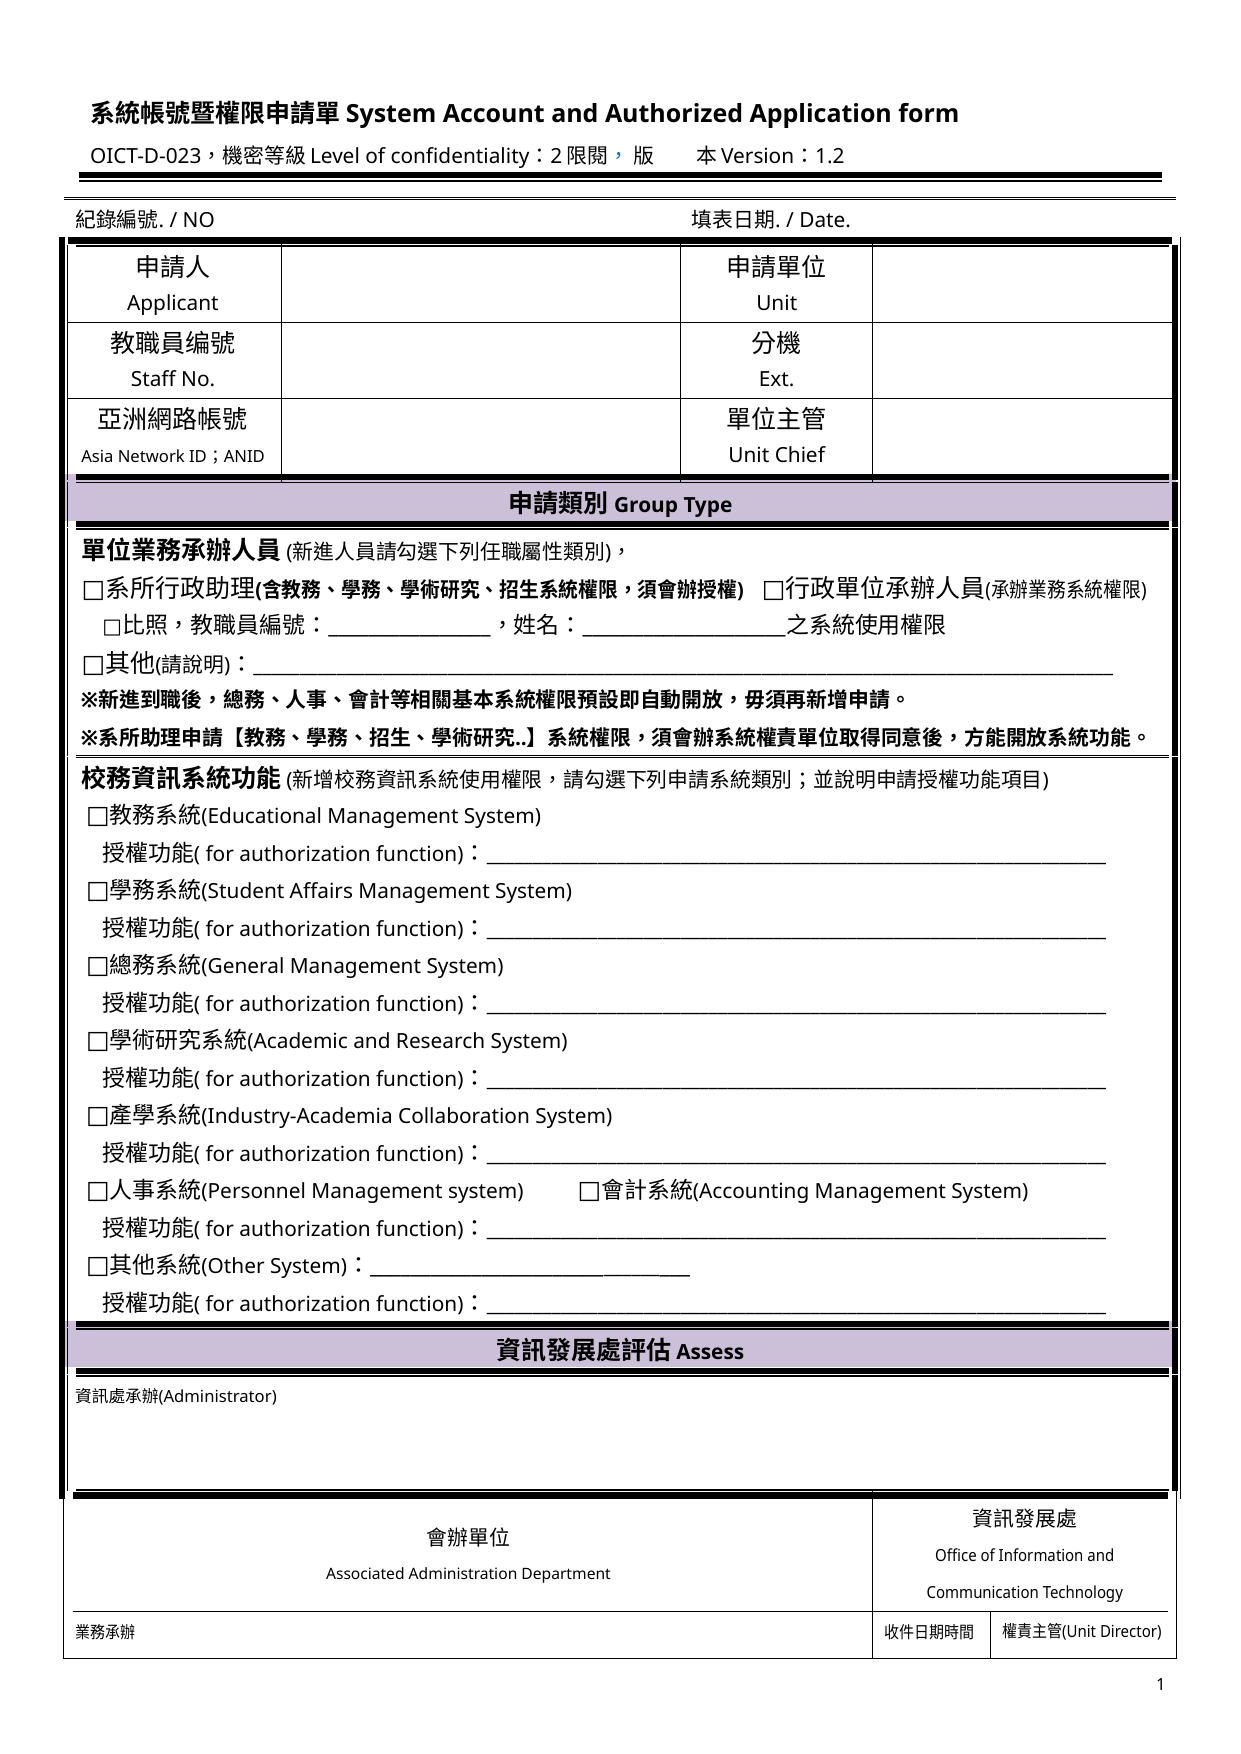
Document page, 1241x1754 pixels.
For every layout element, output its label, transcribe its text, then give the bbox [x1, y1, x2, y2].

table_header [873, 200, 1176, 237]
table_cell 申請類別 Group Type [65, 474, 1176, 521]
table_cell 收件日期時間 [873, 1612, 990, 1658]
table_header 填表日期. / Date. [680, 200, 873, 237]
table_cell [711, 1612, 872, 1658]
table_cell [282, 399, 680, 474]
table_cell 教職員编號 Staff No. [68, 323, 281, 398]
table_cell 業務承辦 [64, 1611, 226, 1658]
table_header 紀錄編號. / NO [64, 200, 338, 237]
table_cell [873, 399, 1172, 474]
table_cell [549, 1612, 711, 1658]
table_cell 申請人 Applicant [65, 237, 281, 322]
table_cell 亞洲網路帳號 Asia Network ID；ANID [68, 399, 281, 474]
table_cell 校務資訊系統功能 (新增校務資訊系統使用權限，請勾選下列申請系統類別；並說明申請授權功能項目) □教務系統(Educational Management System) 授權功能( for authorization function)：___________________________________________________________________ □學務系統(Student Affairs Management System) 授權功能( for authorization function)：___________________________________________________________________ □總務系統(General Management System) 授權功能( for authorization function)：___________________________________________________________________ □學術研究系統(Academic and Research System) 授權功能( for authorization function)：___________________________________________________________________ □產學系統(Industry-Academia Collaboration System) 授權功能( for authorization function)：___________________________________________________________________ □人事系統(Personnel Management system) □會計系統(Accounting Management System) 授權功能( for authorization function)：___________________________________________________________________ □其他系統(Other System)：________________________________ 授權功能( for authorization function)：___________________________________________________________________ [65, 755, 1176, 1321]
table_cell [226, 1612, 387, 1658]
table_cell [873, 237, 1176, 322]
table_header [338, 200, 680, 237]
table_cell [282, 247, 680, 322]
table_cell 分機 Ext. [681, 323, 872, 398]
table_cell 資訊發展處 Office of Information and Communication Technology [873, 1489, 1176, 1611]
table_cell 資訊處承辦(Administrator) [65, 1368, 1176, 1489]
table_cell 會辦單位 Associated Administration Department [64, 1489, 872, 1611]
table_cell [873, 323, 1172, 398]
table_cell 單位業務承辦人員 (新進人員請勾選下列任職屬性類別)， □系所行政助理(含教務、學務、學術研究、招生系統權限，須會辦授權) □行政單位承辦人員(承辦業務系統權限) □比照，教職員編號：________________，姓名：____________________之系統使用權限 □其他(請說明)：_____________________________________________________________________________________________ ※新進到職後，總務、人事、會計等相關基本系統權限預設即自動開放，毋須再新增申請。 ※系所助理申請【教務、學務、招生、學術研究..】系統權限，須會辦系統權責單位取得同意後，方能開放系統功能。 [65, 521, 1176, 755]
table_cell 權責主管(Unit Director) [991, 1611, 1176, 1658]
table_cell 申請單位 Unit [681, 247, 872, 322]
table_cell 資訊發展處評估 Assess [65, 1321, 1176, 1367]
table_cell 單位主管 Unit Chief [681, 399, 872, 474]
table_cell [282, 323, 680, 398]
table_cell [387, 1612, 549, 1658]
